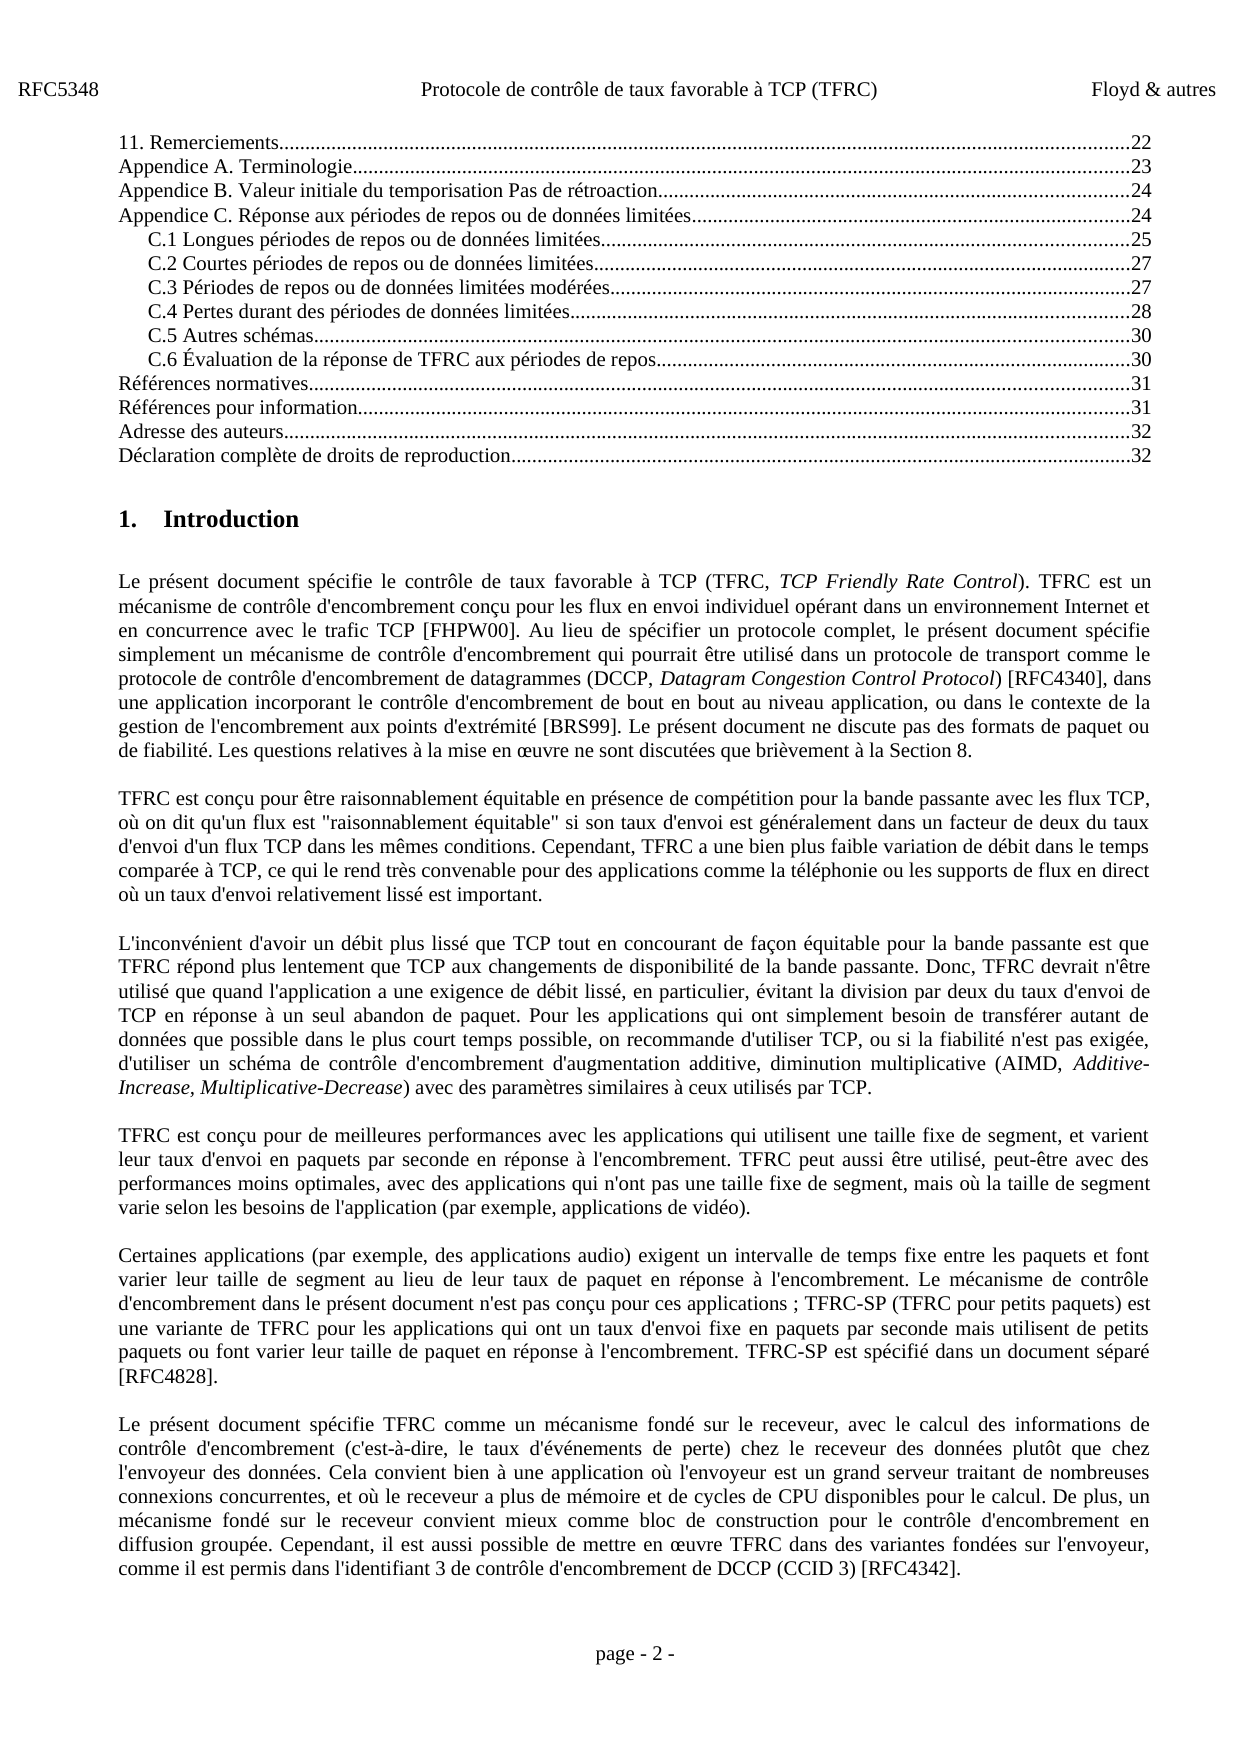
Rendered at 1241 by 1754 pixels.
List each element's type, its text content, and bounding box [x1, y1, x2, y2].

text Déclaration complète de droits de reproduction 32 [118, 443, 1152, 467]
text Le présent document spécifie TFRC comme un mécanisme fondé sur le receveur, avec le calcul des informations de contrôle d'encombrement (c'est-à-dire, le taux d'événements de perte) chez le receveur des données plutôt que chez l'envoyeur des données. Cela convient bien à une application où l'envoyeur est un grand serveur traitant de nombreuses connexions concurrentes, et où le receveur a plus de mémoire et de cycles de CPU disponibles pour le calcul. De plus, un mécanisme fondé sur le receveur convient mieux comme bloc de construction pour le contrôle d'encombrement en diffusion groupée. Cependant, il est aussi possible de mettre en œuvre TFRC dans des variantes fondées sur l'envoyeur, comme il est permis dans l'identifiant 3 de contrôle d'encombrement de DCCP (CCID 3) [RFC4342]. [118, 1412, 1152, 1580]
text C.4 Pertes durant des périodes de données limitées 28 [148, 299, 1152, 323]
text Références pour information 31 [118, 395, 1152, 419]
text L'inconvénient d'avoir un débit plus lissé que TCP tout en concourant de façon équitable pour la bande passante est que TFRC répond plus lentement que TCP aux changements de disponibilité de la bande passante. Donc, TFRC devrait n'être utilisé que quand l'application a une exigence de débit lissé, en particulier, évitant la division par deux du taux d'envoi de TCP en réponse à un seul abandon de paquet. Pour les applications qui ont simplement besoin de transférer autant de données que possible dans le plus court temps possible, on recommande d'utiliser TCP, ou si la fiabilité n'est pas exigée, d'utiliser un schéma de contrôle d'encombrement d'augmentation additive, diminution multiplicative (AIMD, Additive-Increase, Multiplicative-Decrease) avec des paramètres similaires à ceux utilisés par TCP. [118, 930, 1152, 1099]
text C.1 Longues périodes de repos ou de données limitées 25 [148, 227, 1152, 251]
text C.6 Évaluation de la réponse de TFRC aux périodes de repos 30 [148, 347, 1152, 371]
text TFRC est conçu pour de meilleures performances avec les applications qui utilisent une taille fixe de segment, et varient leur taux d'envoi en paquets par seconde en réponse à l'encombrement. TFRC peut aussi être utilisé, peut-être avec des performances moins optimales, avec des applications qui n'ont pas une taille fixe de segment, mais où la taille de segment varie selon les besoins de l'application (par exemple, applications de vidéo). [118, 1123, 1152, 1219]
text Références normatives 31 [118, 371, 1152, 395]
text Appendice B. Valeur initiale du temporisation Pas de rétroaction 24 [118, 178, 1152, 202]
text C.2 Courtes périodes de repos ou de données limitées 27 [148, 251, 1152, 275]
text Appendice C. Réponse aux périodes de repos ou de données limitées 24 [118, 202, 1152, 227]
subtitle 1. Introduction [118, 504, 1152, 533]
text Adresse des auteurs 32 [118, 419, 1152, 443]
text C.3 Périodes de repos ou de données limitées modérées 27 [148, 275, 1152, 299]
text Le présent document spécifie le contrôle de taux favorable à TCP (TFRC, TCP Friendly Rate Control). TFRC est un mécanisme de contrôle d'encombrement conçu pour les flux en envoi individuel opérant dans un environnement Internet et en concurrence avec le trafic TCP [FHPW00]. Au lieu de spécifier un protocole complet, le présent document spécifie simplement un mécanisme de contrôle d'encombrement qui pourrait être utilisé dans un protocole de transport comme le protocole de contrôle d'encombrement de datagrammes (DCCP, Datagram Congestion Control Protocol) [RFC4340], dans une application incorporant le contrôle d'encombrement de bout en bout au niveau application, ou dans le contexte de la gestion de l'encombrement aux points d'extrémité [BRS99]. Le présent document ne discute pas des formats de paquet ou de fiabilité. Les questions relatives à la mise en œuvre ne sont discutées que brièvement à la Section 8. [118, 569, 1152, 762]
text Appendice A. Terminologie 23 [118, 154, 1152, 178]
text Certaines applications (par exemple, des applications audio) exigent un intervalle de temps fixe entre les paquets et font varier leur taille de segment au lieu de leur taux de paquet en réponse à l'encombrement. Le mécanisme de contrôle d'encombrement dans le présent document n'est pas conçu pour ces applications ; TFRC-SP (TFRC pour petits paquets) est une variante de TFRC pour les applications qui ont un taux d'envoi fixe en paquets par seconde mais utilisent de petits paquets ou font varier leur taille de paquet en réponse à l'encombrement. TFRC-SP est spécifié dans un document séparé [RFC4828]. [118, 1243, 1152, 1388]
text C.5 Autres schémas 30 [148, 323, 1152, 347]
text 11. Remerciements 22 [118, 130, 1152, 154]
text TFRC est conçu pour être raisonnablement équitable en présence de compétition pour la bande passante avec les flux TCP, où on dit qu'un flux est "raisonnablement équitable" si son taux d'envoi est généralement dans un facteur de deux du taux d'envoi d'un flux TCP dans les mêmes conditions. Cependant, TFRC a une bien plus faible variation de débit dans le temps comparée à TCP, ce qui le rend très convenable pour des applications comme la téléphonie ou les supports de flux en direct où un taux d'envoi relativement lissé est important. [118, 786, 1152, 906]
